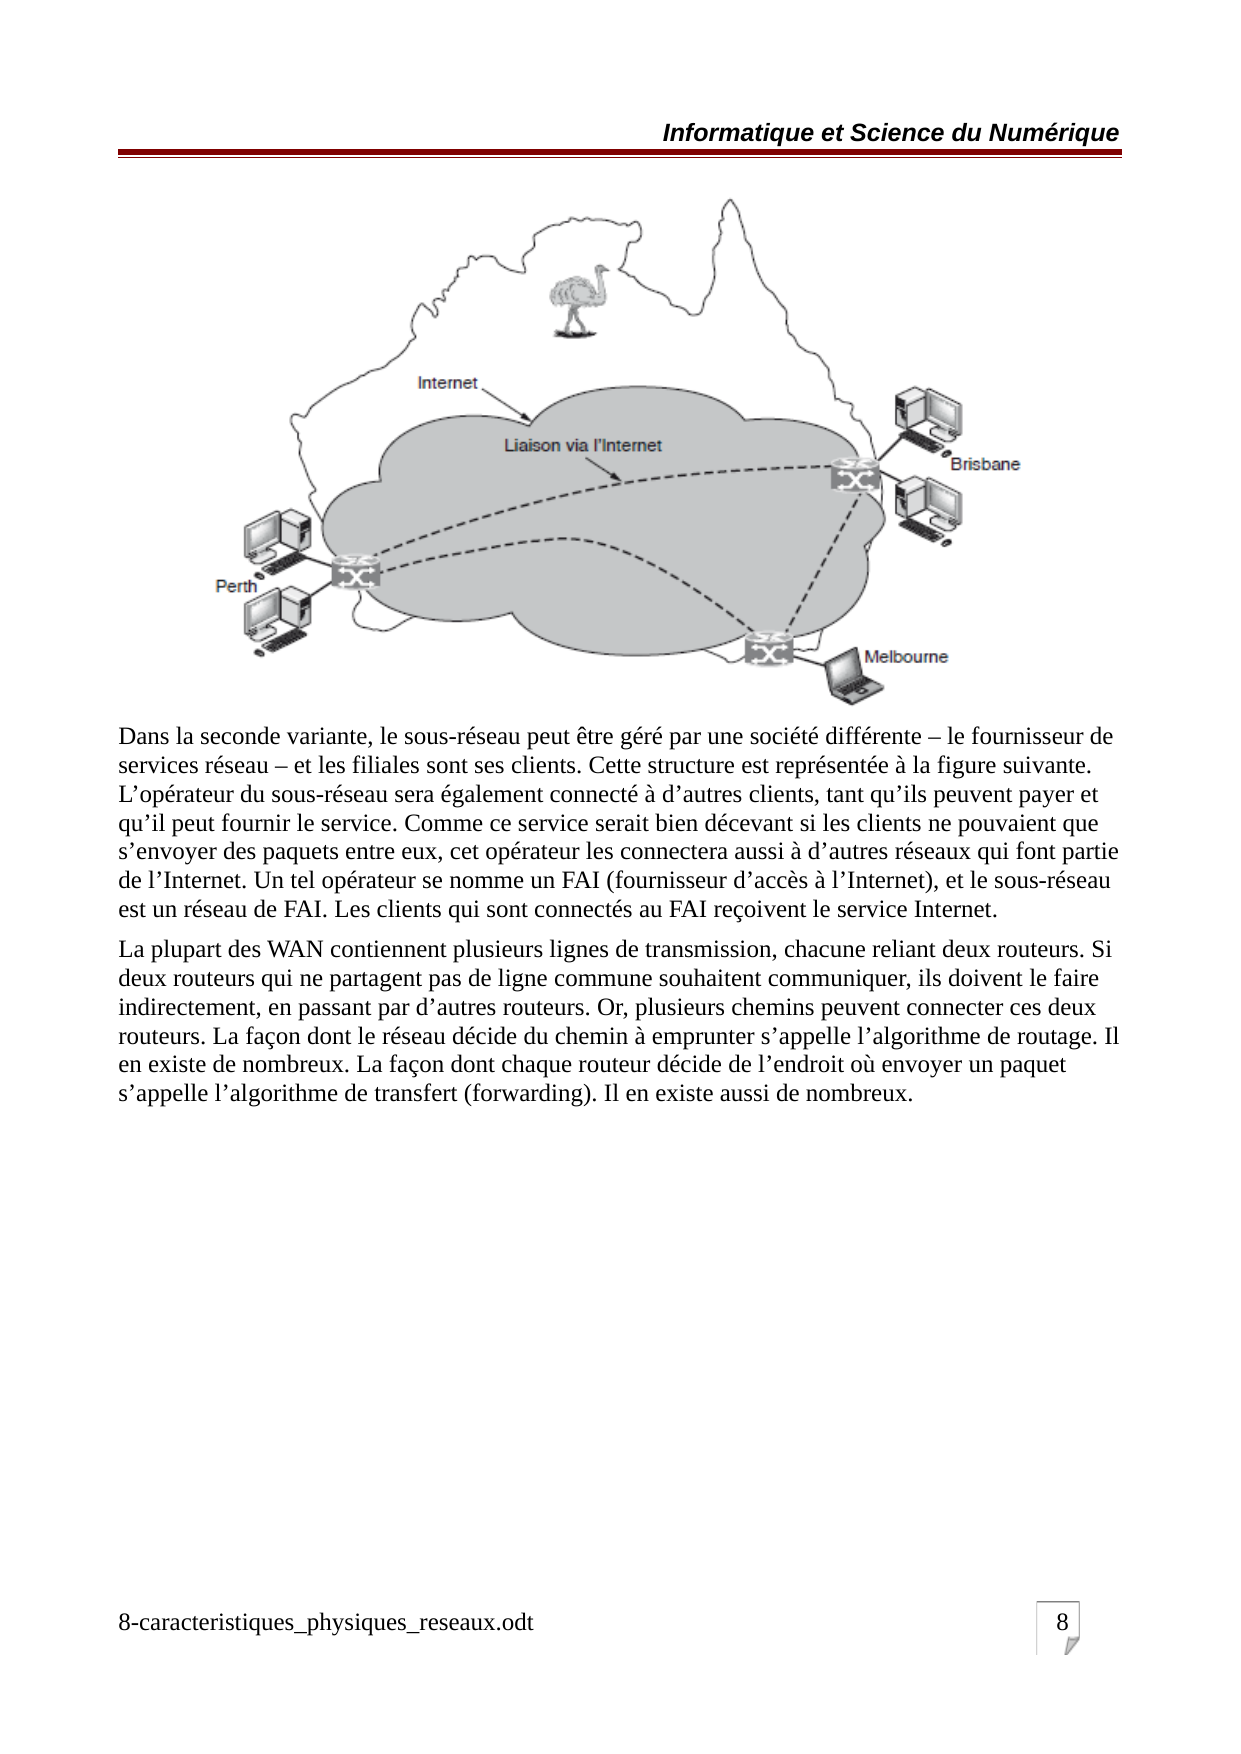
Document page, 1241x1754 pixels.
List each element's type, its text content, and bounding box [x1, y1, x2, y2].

picture [213, 187, 1027, 710]
text Dans la seconde variante, le sous-réseau peut être géré par une société différente – le fournisseur de services réseau – et les filiales sont ses clients. Cette structure est représentée à la figure suivante. L’opérateur du sous-réseau sera également connecté à d’autres clients, tant qu’ils peuvent payer et qu’il peut fournir le service. Comme ce service serait bien décevant si les clients ne pouvaient que s’envoyer des paquets entre eux, cet opérateur les connectera aussi à d’autres réseaux qui font partie de l’Internet. Un tel opérateur se nomme un FAI (fournisseur d’accès à l’Internet), et le sous-réseau est un réseau de FAI. Les clients qui sont connectés au FAI reçoivent le service Internet. [118, 721, 1122, 923]
text La plupart des WAN contiennent plusieurs lignes de transmission, chacune reliant deux routeurs. Si deux routeurs qui ne partagent pas de ligne commune souhaitent communiquer, ils doivent le faire indirectement, en passant par d’autres routeurs. Or, plusieurs chemins peuvent connecter ces deux routeurs. La façon dont le réseau décide du chemin à emprunter s’appelle l’algorithme de routage. Il en existe de nombreux. La façon dont chaque routeur décide de l’endroit où envoyer un paquet s’appelle l’algorithme de transfert (forwarding). Il en existe aussi de nombreux. [118, 934, 1122, 1107]
